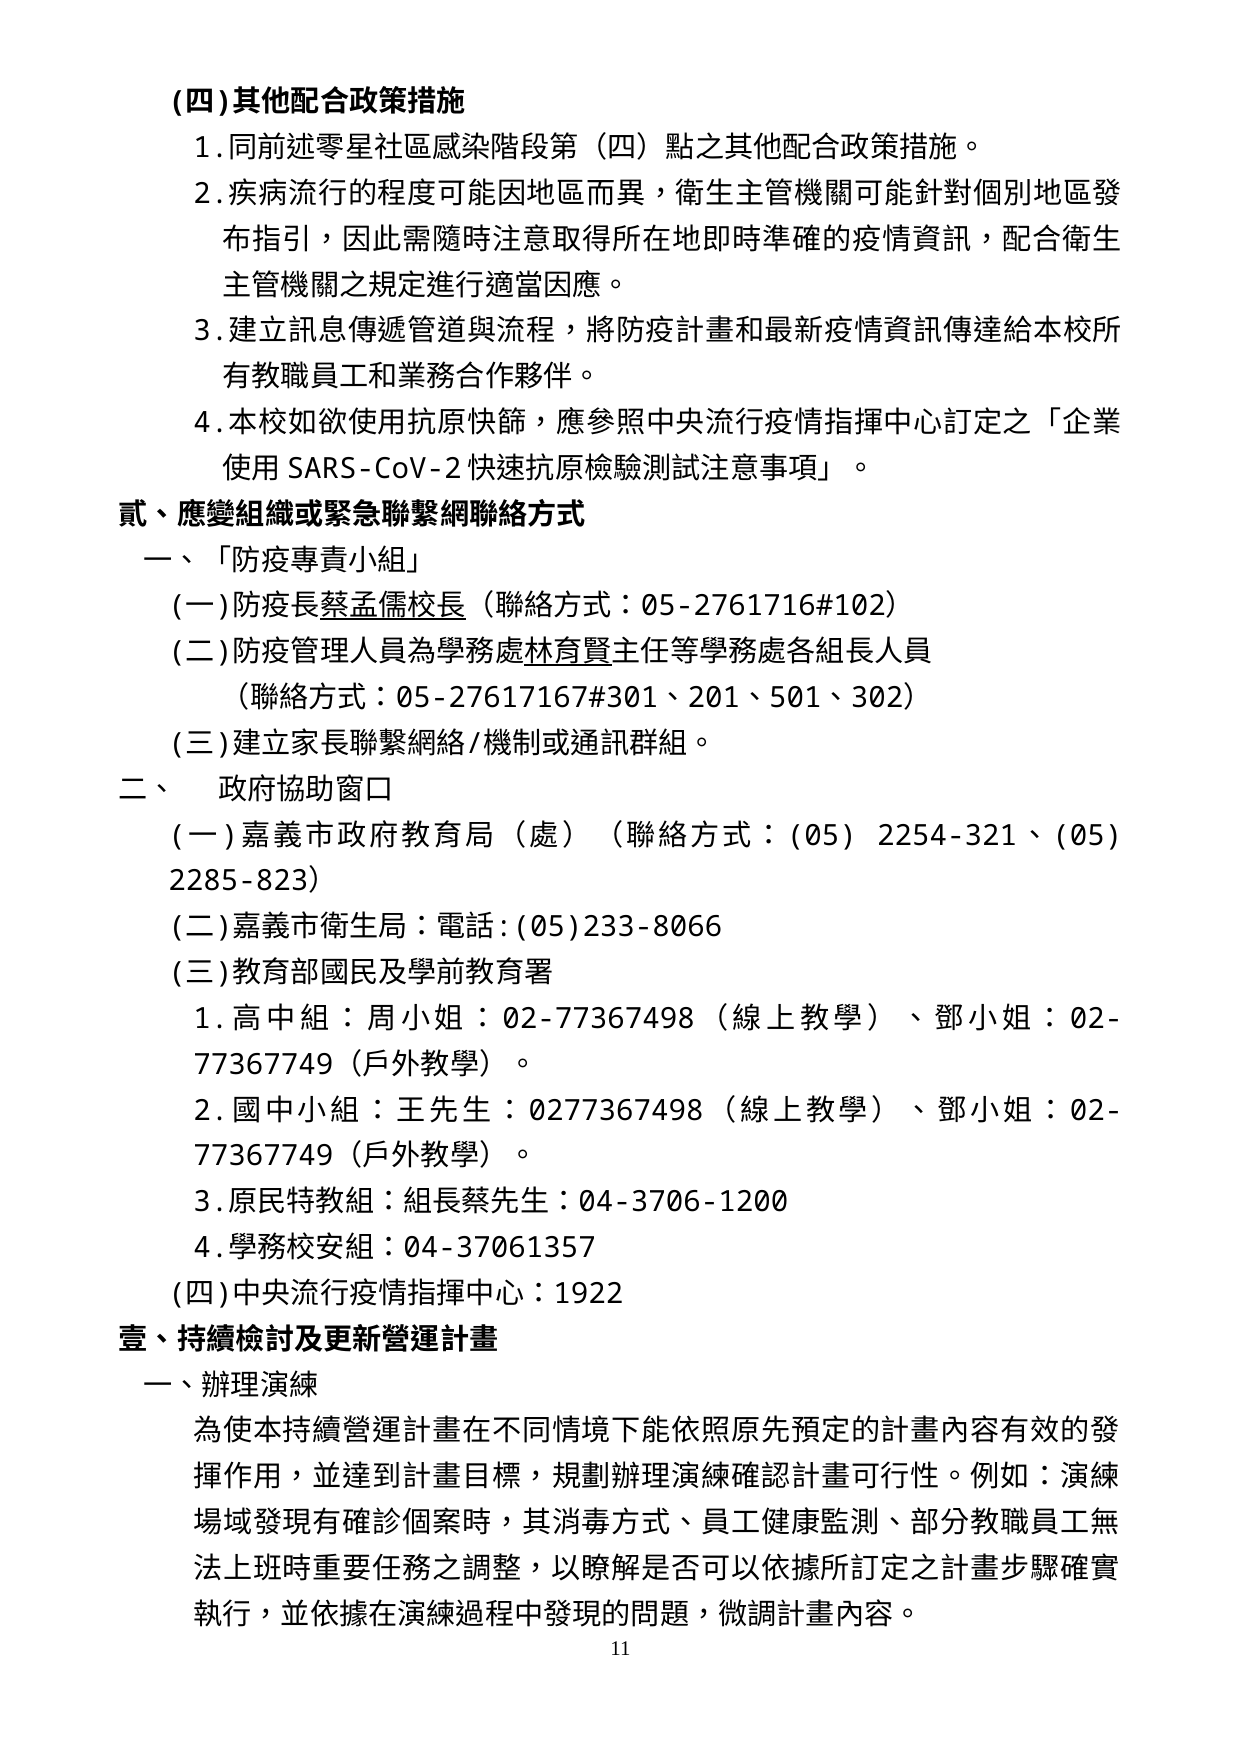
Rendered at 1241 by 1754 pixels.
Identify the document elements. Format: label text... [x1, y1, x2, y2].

text 1.高中組：周小姐：02-77367498（線上教學）、鄧小姐：02-77367749（戶外教學）。 [193, 992, 1122, 1083]
text 2.國中小組：王先生：0277367498（線上教學）、鄧小姐：02-77367749（戶外教學）。 [193, 1083, 1122, 1175]
text (三)建立家長聯繫網絡/機制或通訊群組。 [168, 717, 1122, 762]
text （聯絡方式：05-27617167#301、201、501、302） [168, 671, 1122, 717]
list 持續檢討及更新營運計畫 [118, 1312, 1122, 1358]
text 2.疾病流行的程度可能因地區而異，衛生主管機關可能針對個別地區發布指引，因此需隨時注意取得所在地即時準確的疫情資訊，配合衛生主管機關之規定進行適當因應。 [193, 167, 1122, 304]
text 4.本校如欲使用抗原快篩，應參照中央流行疫情指揮中心訂定之「企業使用SARS-CoV-2快速抗原檢驗測試注意事項」。 [193, 396, 1122, 487]
text (四)其他配合政策措施 [168, 75, 1122, 121]
text (一)嘉義市政府教育局（處）（聯絡方式：(05) 2254-321、(05) 2285-823） [168, 808, 1122, 900]
text (三)教育部國民及學前教育署 [168, 946, 1122, 992]
list 「防疫專責小組」 [143, 533, 1122, 579]
text 一、辦理演練 [143, 1358, 1122, 1404]
text 3.建立訊息傳遞管道與流程，將防疫計畫和最新疫情資訊傳達給本校所有教職員工和業務合作夥伴。 [193, 304, 1122, 396]
text (二)嘉義市衛生局：電話:(05)233-8066 [168, 900, 1122, 946]
text (一)防疫長蔡孟儒校長（聯絡方式：05-2761716#102） [168, 579, 1122, 625]
text 3.原民特教組：組長蔡先生：04-3706-1200 [193, 1175, 1122, 1221]
text (二)防疫管理人員為學務處林育賢主任等學務處各組長人員 [168, 625, 1122, 671]
list 政府協助窗口 [118, 762, 1122, 808]
text 為使本持續營運計畫在不同情境下能依照原先預定的計畫內容有效的發揮作用，並達到計畫目標，規劃辦理演練確認計畫可行性。例如：演練場域發現有確診個案時，其消毒方式、員工健康監測、部分教職員工無法上班時重要任務之調整，以瞭解是否可以依據所訂定之計畫步驟確實執行，並依據在演練過程中發現的問題，微調計畫內容。 [193, 1404, 1122, 1633]
list 應變組織或緊急聯繫網聯絡方式 [118, 487, 1122, 533]
text (四)中央流行疫情指揮中心：1922 [168, 1267, 1122, 1312]
text 1.同前述零星社區感染階段第（四）點之其他配合政策措施。 [193, 121, 1122, 167]
text 4.學務校安組：04-37061357 [193, 1221, 1122, 1267]
